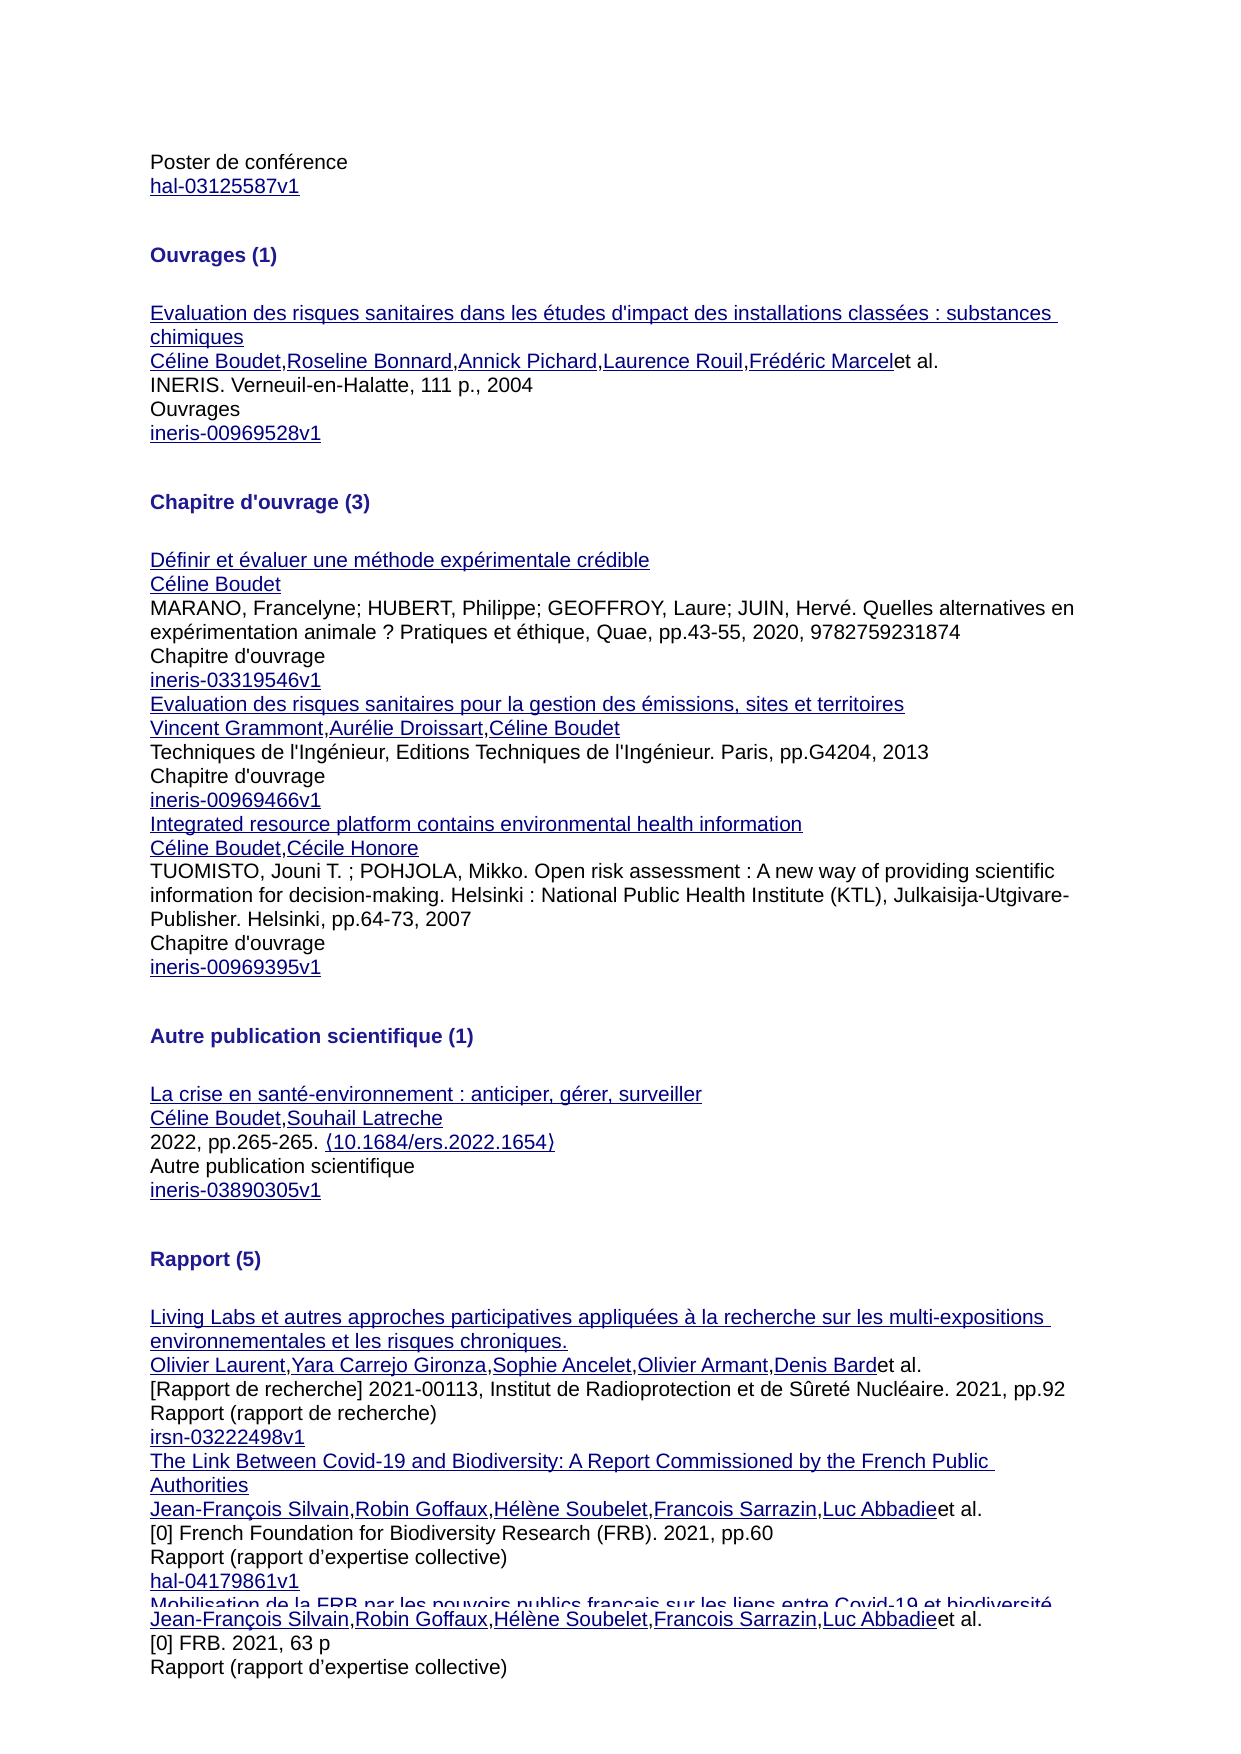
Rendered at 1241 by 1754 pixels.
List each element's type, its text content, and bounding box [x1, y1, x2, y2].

table_header Evaluation des risques sanitaires dans les études d'impact des installations classées : substances chimiques Céline Boudet,Roseline Bonnard,Annick Pichard,Laurence Rouil,Frédéric Marcelet al. INERIS. Verneuil-en-Halatte, 111 p., 2004 Ouvrages ineris-00969528v1 [150, 301, 1090, 445]
table_cell Integrated resource platform contains environmental health information Céline Boudet,Cécile Honore TUOMISTO, Jouni T. ; POHJOLA, Mikko. Open risk assessment : A new way of providing scientific information for decision-making. Helsinki : National Public Health Institute (KTL), Julkaisija-Utgivare-Publisher. Helsinki, pp.64-73, 2007 Chapitre d'ouvrage ineris-00969395v1 [150, 811, 1090, 979]
table_cell Mobilisation de la FRB par les pouvoirs publics français sur les liens entre Covid-19 et biodiversité Jean-François Silvain,Robin Goffaux,Hélène Soubelet,Francois Sarrazin,Luc Abbadieet al. [0] FRB. 2021, 63 p Rapport (rapport d’expertise collective) [150, 1593, 1090, 1679]
table_cell The Link Between Covid-19 and Biodiversity: A Report Commissioned by the French Public Authorities Jean-François Silvain,Robin Goffaux,Hélène Soubelet,Francois Sarrazin,Luc Abbadieet al. [0] French Foundation for Biodiversity Research (FRB). 2021, pp.60 Rapport (rapport d’expertise collective) hal-04179861v1 [150, 1449, 1090, 1593]
table_header Living Labs et autres approches participatives appliquées à la recherche sur les multi-expositions environnementales et les risques chroniques. Olivier Laurent,Yara Carrejo Gironza,Sophie Ancelet,Olivier Armant,Denis Bardet al. [Rapport de recherche] 2021-00113, Institut de Radioprotection et de Sûreté Nucléaire. 2021, pp.92 Rapport (rapport de recherche) irsn-03222498v1 [150, 1305, 1090, 1449]
table_header La crise en santé-environnement : anticiper, gérer, surveiller Céline Boudet,Souhail Latreche 2022, pp.265-265. ⟨10.1684/ers.2022.1654⟩ Autre publication scientifique ineris-03890305v1 [150, 1082, 1090, 1202]
subtitle Chapitre d'ouvrage (3) [150, 489, 1090, 513]
table_cell Evaluation des risques sanitaires pour la gestion des émissions, sites et territoires Vincent Grammont,Aurélie Droissart,Céline Boudet Techniques de l'Ingénieur, Editions Techniques de l'Ingénieur. Paris, pp.G4204, 2013 Chapitre d'ouvrage ineris-00969466v1 [150, 692, 1090, 811]
subtitle Ouvrages (1) [150, 243, 1090, 267]
table_header Définir et évaluer une méthode expérimentale crédible Céline Boudet MARANO, Francelyne; HUBERT, Philippe; GEOFFROY, Laure; JUIN, Hervé. Quelles alternatives en expérimentation animale ? Pratiques et éthique, Quae, pp.43-55, 2020, 9782759231874 Chapitre d'ouvrage ineris-03319546v1 [150, 548, 1090, 692]
subtitle Rapport (5) [150, 1247, 1090, 1271]
table_cell Poster de conférence hal-03125587v1 [150, 150, 1090, 198]
subtitle Autre publication scientifique (1) [150, 1024, 1090, 1048]
